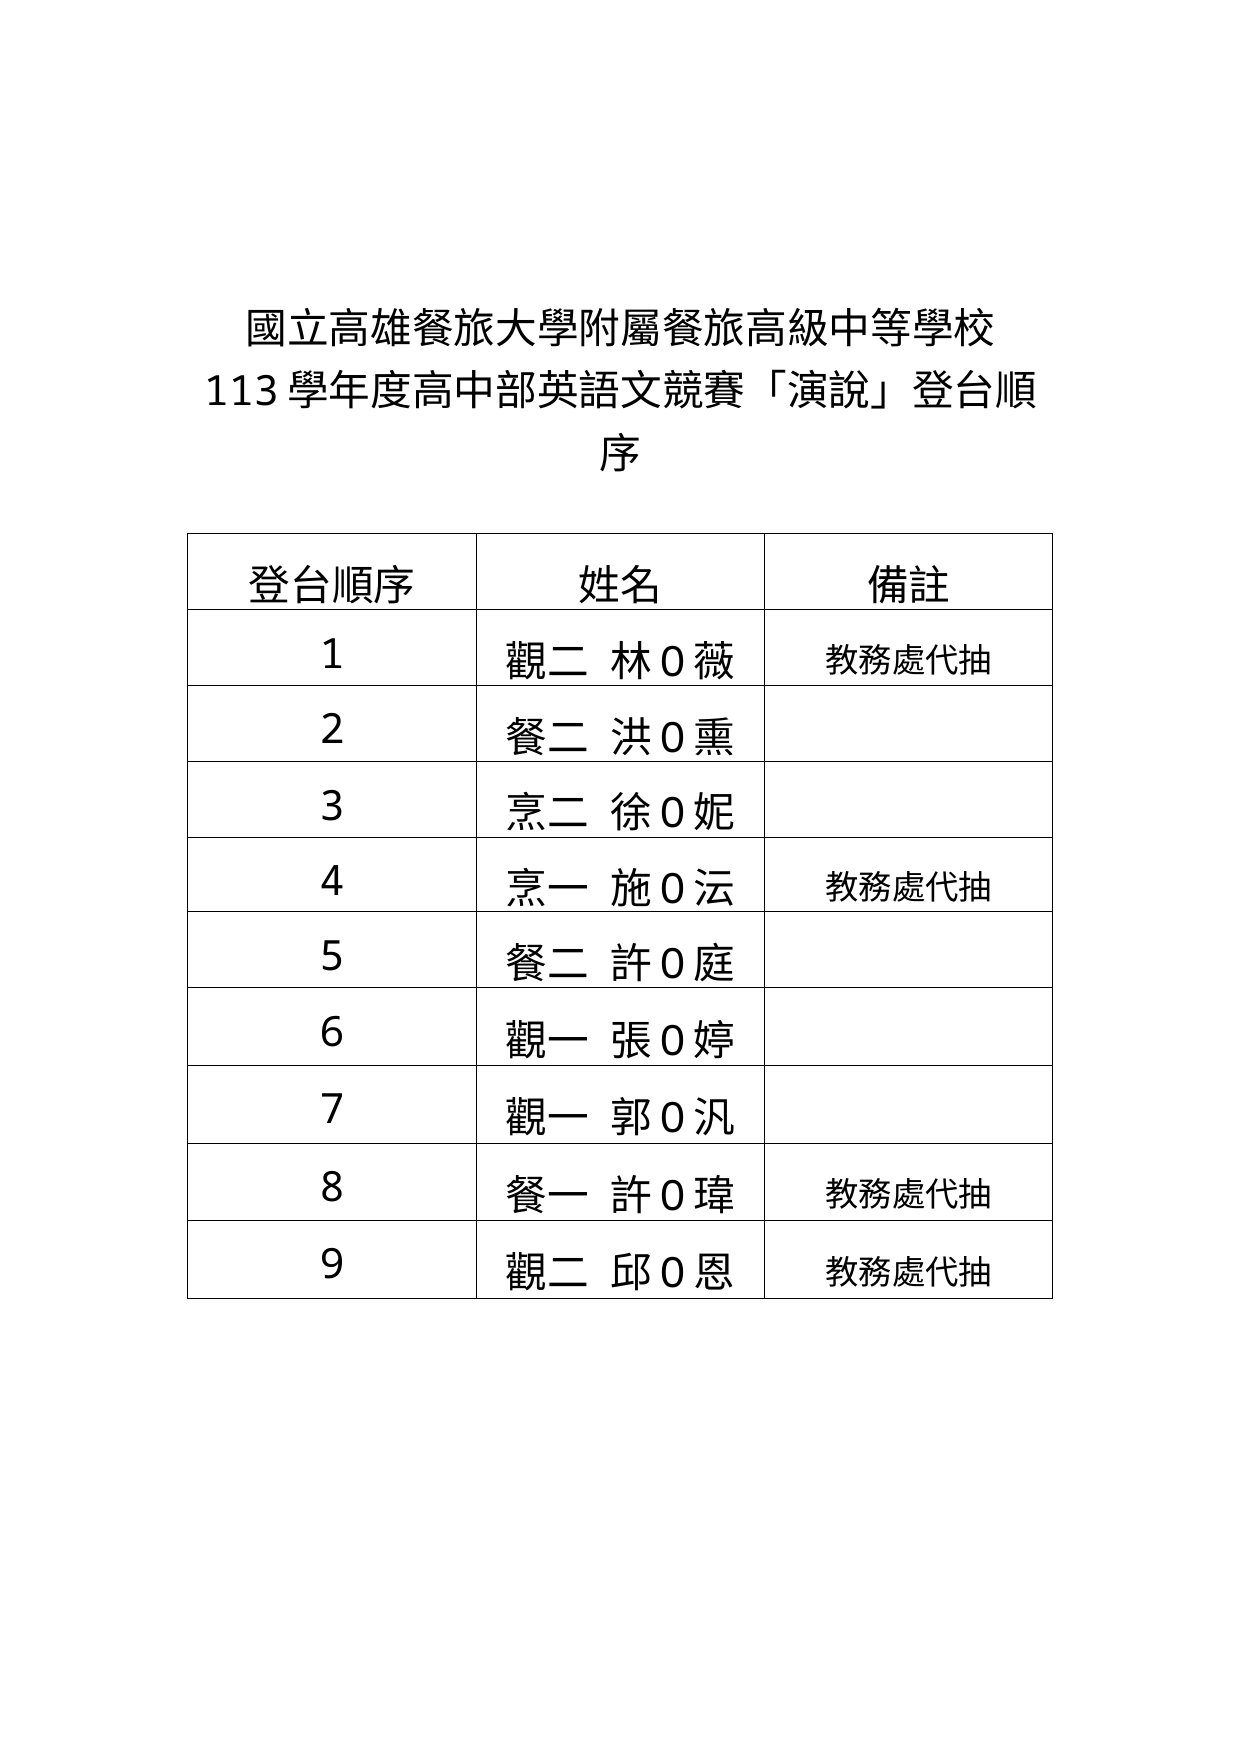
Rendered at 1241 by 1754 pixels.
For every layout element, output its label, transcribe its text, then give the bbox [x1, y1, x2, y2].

table_cell 教務處代抽 [765, 838, 1052, 911]
table_cell 餐二 洪O熏 [477, 686, 764, 761]
table_cell [765, 988, 1052, 1065]
table_cell 觀二 林O薇 [477, 610, 764, 685]
table_cell 2 [188, 686, 476, 761]
table_cell 教務處代抽 [765, 1144, 1052, 1220]
table_cell 觀二 邱O恩 [477, 1221, 764, 1298]
table_cell 3 [188, 762, 476, 837]
text 113學年度高中部英語文競賽「演說」登台順序 [187, 346, 1053, 471]
table_cell 8 [188, 1144, 476, 1220]
table_cell 5 [188, 912, 476, 987]
table_header 登台順序 [188, 534, 476, 609]
table_cell 9 [188, 1221, 476, 1298]
table_cell [765, 1066, 1052, 1142]
table_cell [765, 686, 1052, 761]
table_cell 教務處代抽 [765, 1221, 1052, 1298]
text 國立高雄餐旅大學附屬餐旅高級中等學校 [187, 283, 1053, 346]
table_cell 觀一 郭O汎 [477, 1066, 764, 1142]
table_cell [765, 912, 1052, 987]
table_cell 觀一 張O婷 [477, 988, 764, 1065]
table_cell 7 [188, 1066, 476, 1142]
table_cell 6 [188, 988, 476, 1065]
table_cell 餐二 許O庭 [477, 912, 764, 987]
table_cell 餐一 許O瑋 [477, 1144, 764, 1220]
table_cell 教務處代抽 [765, 610, 1052, 685]
table_cell 4 [188, 838, 476, 911]
table_cell [765, 762, 1052, 837]
table_header 備註 [765, 534, 1052, 609]
table_cell 烹二 徐O妮 [477, 762, 764, 837]
table_cell 1 [188, 610, 476, 685]
table_header 姓名 [477, 534, 764, 609]
table_cell 烹一 施O沄 [477, 838, 764, 911]
